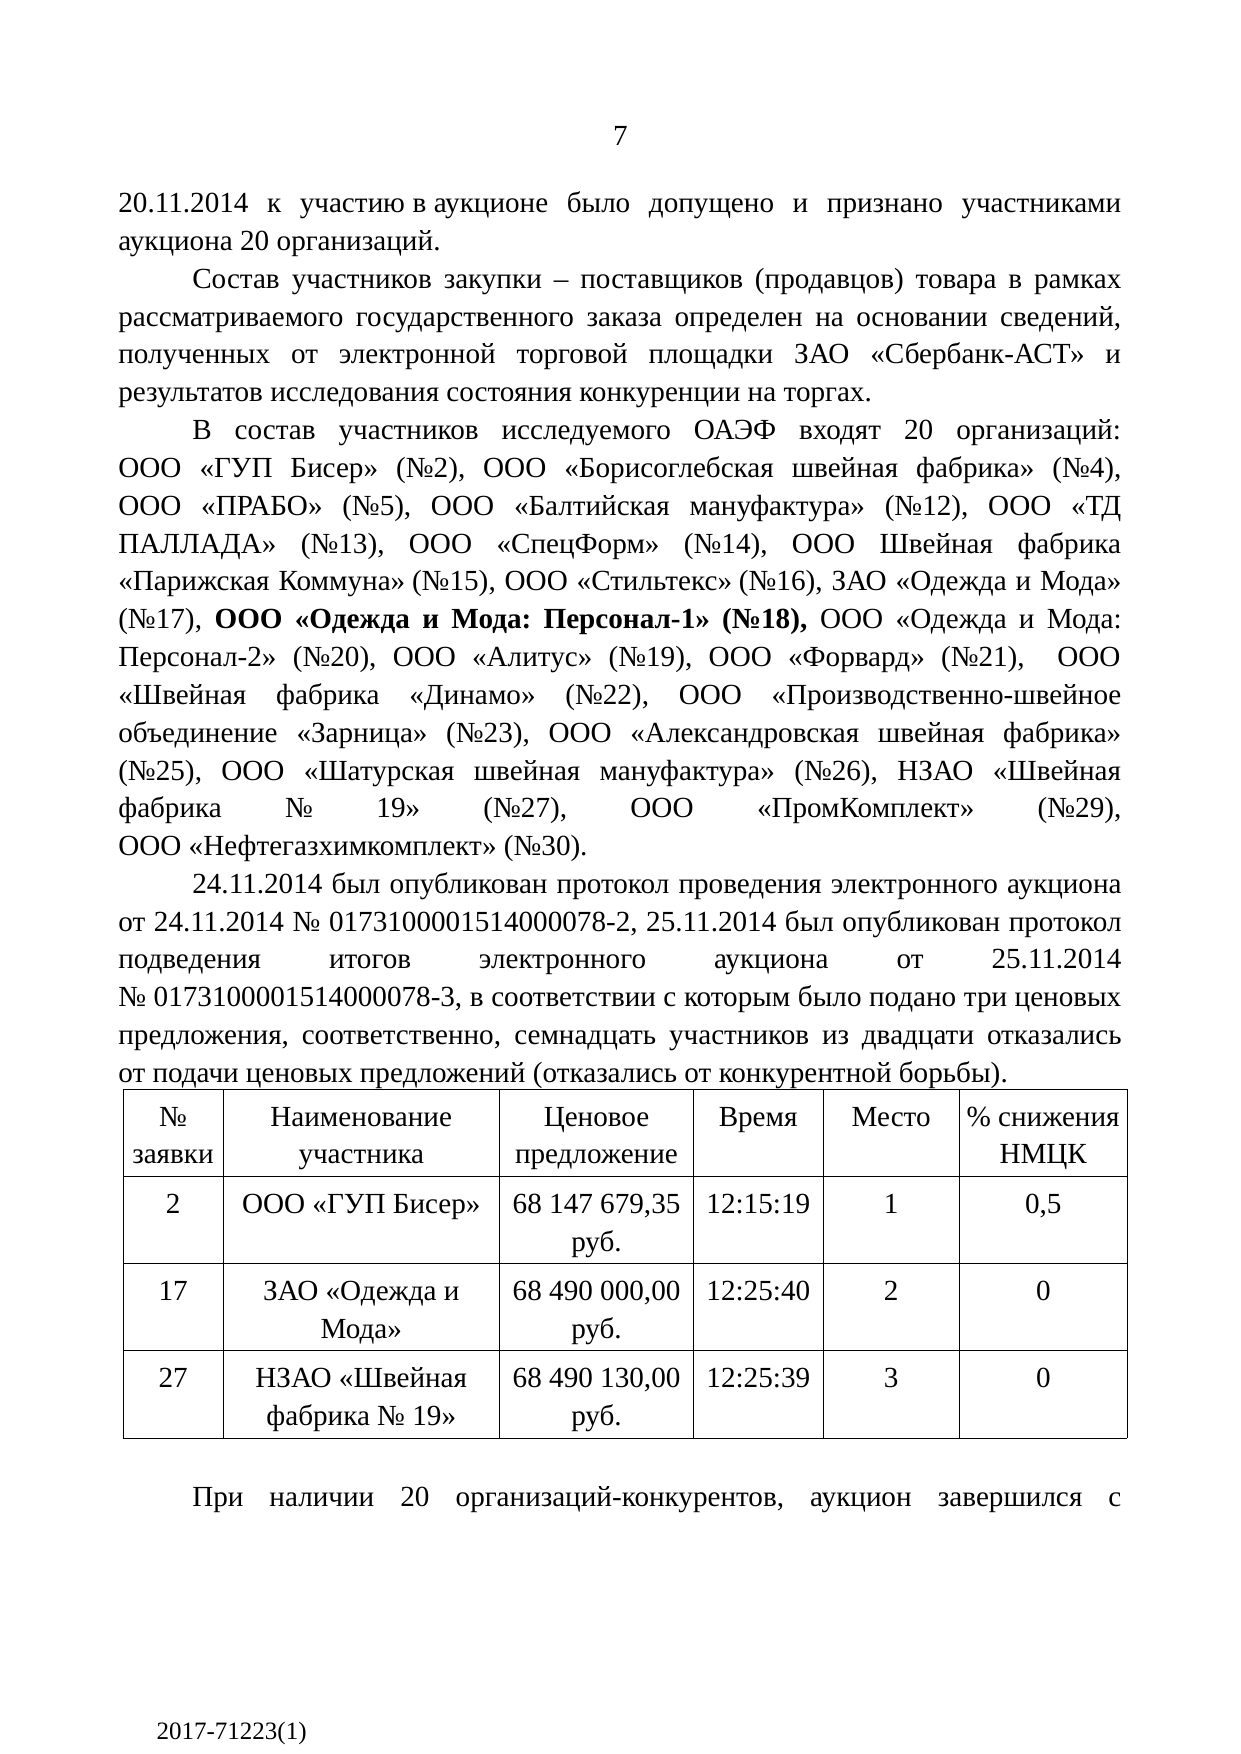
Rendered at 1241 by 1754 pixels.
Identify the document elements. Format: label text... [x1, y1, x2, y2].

text В состав участников исследуемого ОАЭФ входят 20 организаций: ООО «ГУП Бисер» (№2), ООО «Борисоглебская швейная фабрика» (№4), ООО «ПРАБО» (№5), ООО «Балтийская мануфактура» (№12), ООО «ТД ПАЛЛАДА» (№13), ООО «СпецФорм» (№14), ООО Швейная фабрика «Парижская Коммуна» (№15), ООО «Стильтекс» (№16), ЗАО «Одежда и Мода» (№17), ООО «Одежда и Мода: Персонал-1» (№18), ООО «Одежда и Мода: Персонал-2» (№20), ООО «Алитус» (№19), ООО «Форвард» (№21), ООО «Швейная фабрика «Динамо» (№22), ООО «Производственно-швейное объединение «Зарница» (№23), ООО «Александровская швейная фабрика» (№25), ООО «Шатурская швейная мануфактура» (№26), НЗАО «Швейная фабрика № 19» (№27), ООО «ПромКомплект» (№29), ООО «Нефтегазхимкомплект» (№30). [118, 408, 1122, 862]
text 24.11.2014 был опубликован протокол проведения электронного аукциона от 24.11.2014 № 0173100001514000078-2, 25.11.2014 был опубликован протокол подведения итогов электронного аукциона от 25.11.2014 № 0173100001514000078-3, в соответствии с которым было подано три ценовых предложения, соответственно, семнадцать участников из двадцати отказались от подачи ценовых предложений (отказались от конкурентной борьбы). [118, 862, 1122, 1089]
table_cell 0,5 [960, 1177, 1127, 1263]
table_cell 27 [124, 1351, 223, 1437]
table_cell ЗАО «Одежда и Мода» [224, 1264, 499, 1350]
table_header Наименование участника [224, 1090, 499, 1176]
table_cell 12:15:19 [694, 1177, 823, 1263]
table_cell НЗАО «Швейная фабрика № 19» [224, 1351, 499, 1437]
table_cell 3 [824, 1351, 959, 1437]
table_header Ценовое предложение [500, 1090, 693, 1176]
table_cell 2 [124, 1177, 223, 1263]
text 20.11.2014 к участию в аукционе было допущено и признано участниками аукциона 20 организаций. [118, 181, 1122, 257]
table_cell 68 147 679,35 руб. [500, 1177, 693, 1263]
text Состав участников закупки – поставщиков (продавцов) товара в рамках рассматриваемого государственного заказа определен на основании сведений, полученных от электронной торговой площадки ЗАО «Сбербанк-АСТ» и результатов исследования состояния конкуренции на торгах. [118, 257, 1122, 408]
table_cell 68 490 000,00 руб. [500, 1264, 693, 1350]
table_cell 68 490 130,00 руб. [500, 1351, 693, 1437]
text При наличии 20 организаций-конкурентов, аукцион завершился с [118, 1475, 1122, 1513]
table_cell 0 [960, 1351, 1127, 1437]
table_cell 2 [824, 1264, 959, 1350]
table_cell 17 [124, 1264, 223, 1350]
table_header Время [694, 1090, 823, 1176]
table_header Место [824, 1090, 959, 1176]
table_header № заявки [124, 1090, 223, 1176]
table_cell ООО «ГУП Бисер» [224, 1177, 499, 1263]
table_cell 12:25:39 [694, 1351, 823, 1437]
table_cell 0 [960, 1264, 1127, 1350]
table_header % снижения НМЦК [960, 1090, 1127, 1176]
table_cell 1 [824, 1177, 959, 1263]
table_cell 12:25:40 [694, 1264, 823, 1350]
